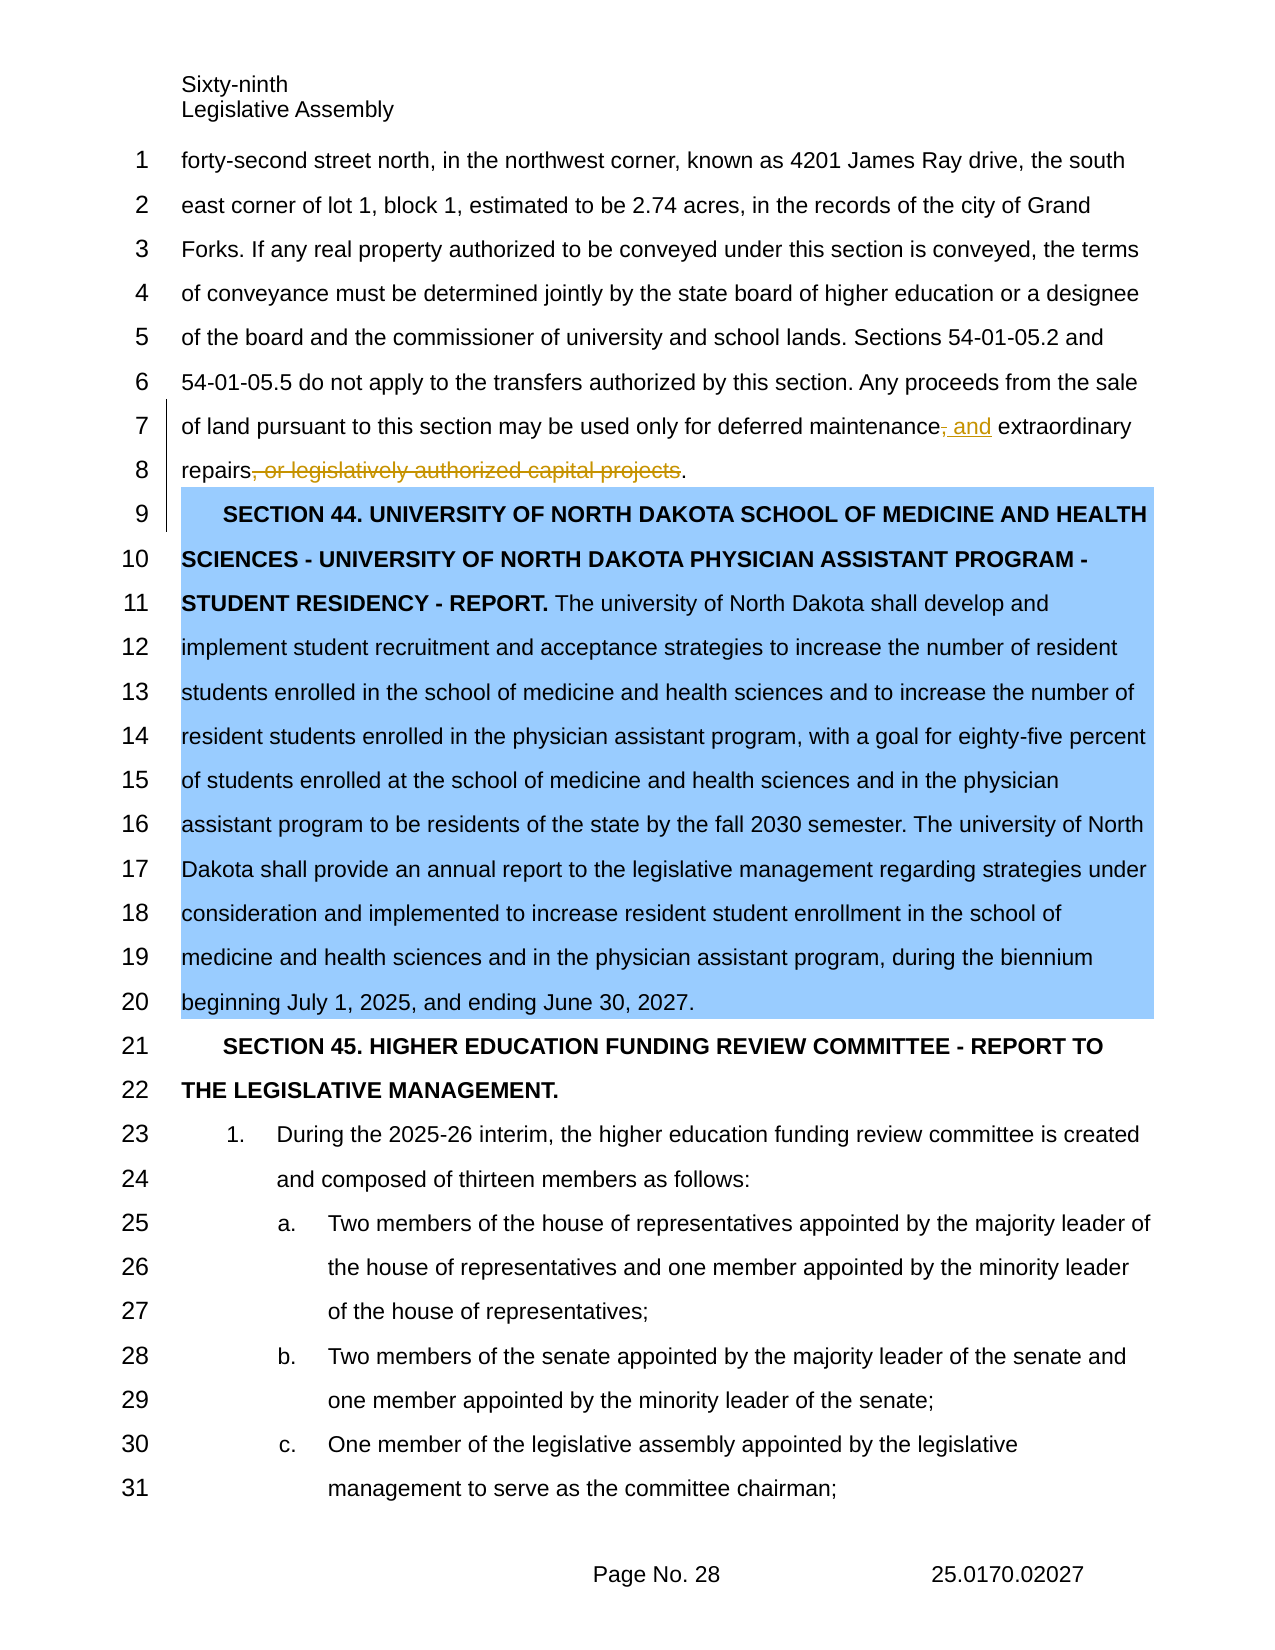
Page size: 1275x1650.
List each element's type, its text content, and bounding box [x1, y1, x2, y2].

text 1. During the 2025-26 interim, the higher education funding review committee is created and composed of thirteen members as follows: [181, 1107, 1154, 1196]
text a. Two members of the house of representatives appointed by the majority leader of the house of representatives and one member appointed by the minority leader of the house of representatives; [181, 1196, 1154, 1329]
text SECTION 44. UNIVERSITY OF NORTH DAKOTA SCHOOL OF MEDICINE AND HEALTH SCIENCES - UNIVERSITY OF NORTH DAKOTA PHYSICIAN ASSISTANT PROGRAM - STUDENT RESIDENCY - REPORT. The university of North Dakota shall develop and implement student recruitment and acceptance strategies to increase the number of resident students enrolled in the school of medicine and health sciences and to increase the number of resident students enrolled in the physician assistant program, with a goal for eighty‑five percent of students enrolled at the school of medicine and health sciences and in the physician assistant program to be residents of the state by the fall 2030 semester. The university of North Dakota shall provide an annual report to the legislative management regarding strategies under consideration and implemented to increase resident student enrollment in the school of medicine and health sciences and in the physician assistant program, during the biennium beginning July 1, 2025, and ending June 30, 2027. [181, 487, 1154, 1019]
text SECTION 45. HIGHER EDUCATION FUNDING REVIEW COMMITTEE - REPORT TO THE LEGISLATIVE MANAGEMENT. [181, 1019, 1154, 1107]
text c. One member of the legislative assembly appointed by the legislative management to serve as the committee chairman; [181, 1417, 1154, 1506]
text b. Two members of the senate appointed by the majority leader of the senate and one member appointed by the minority leader of the senate; [181, 1329, 1154, 1417]
text SECTION 43. EXEMPTION - SALE OF PROPERTY AUTHORIZED - USE OF PROCEEDS. The state of North Dakota, by and through the state board of higher education, may sell and convey certain real property located at the intersection of Demers avenue and forty‑second street north, in the northwest corner, known as 4201 James Ray drive, the south east corner of lot 1, block 1, estimated to be 2.74 acres, in the records of the city of Grand Forks. If any real property authorized to be conveyed under this section is conveyed, the terms of conveyance must be determined jointly by the state board of higher education or a designee of the board and the commissioner of university and school lands. Sections 54‑01‑05.2 and 54‑01‑05.5 do not apply to the transfers authorized by this section. Any proceeds from the sale of land pursuant to this section may be used only for deferred maintenance and extraordinary repairs. [181, 133, 1154, 487]
